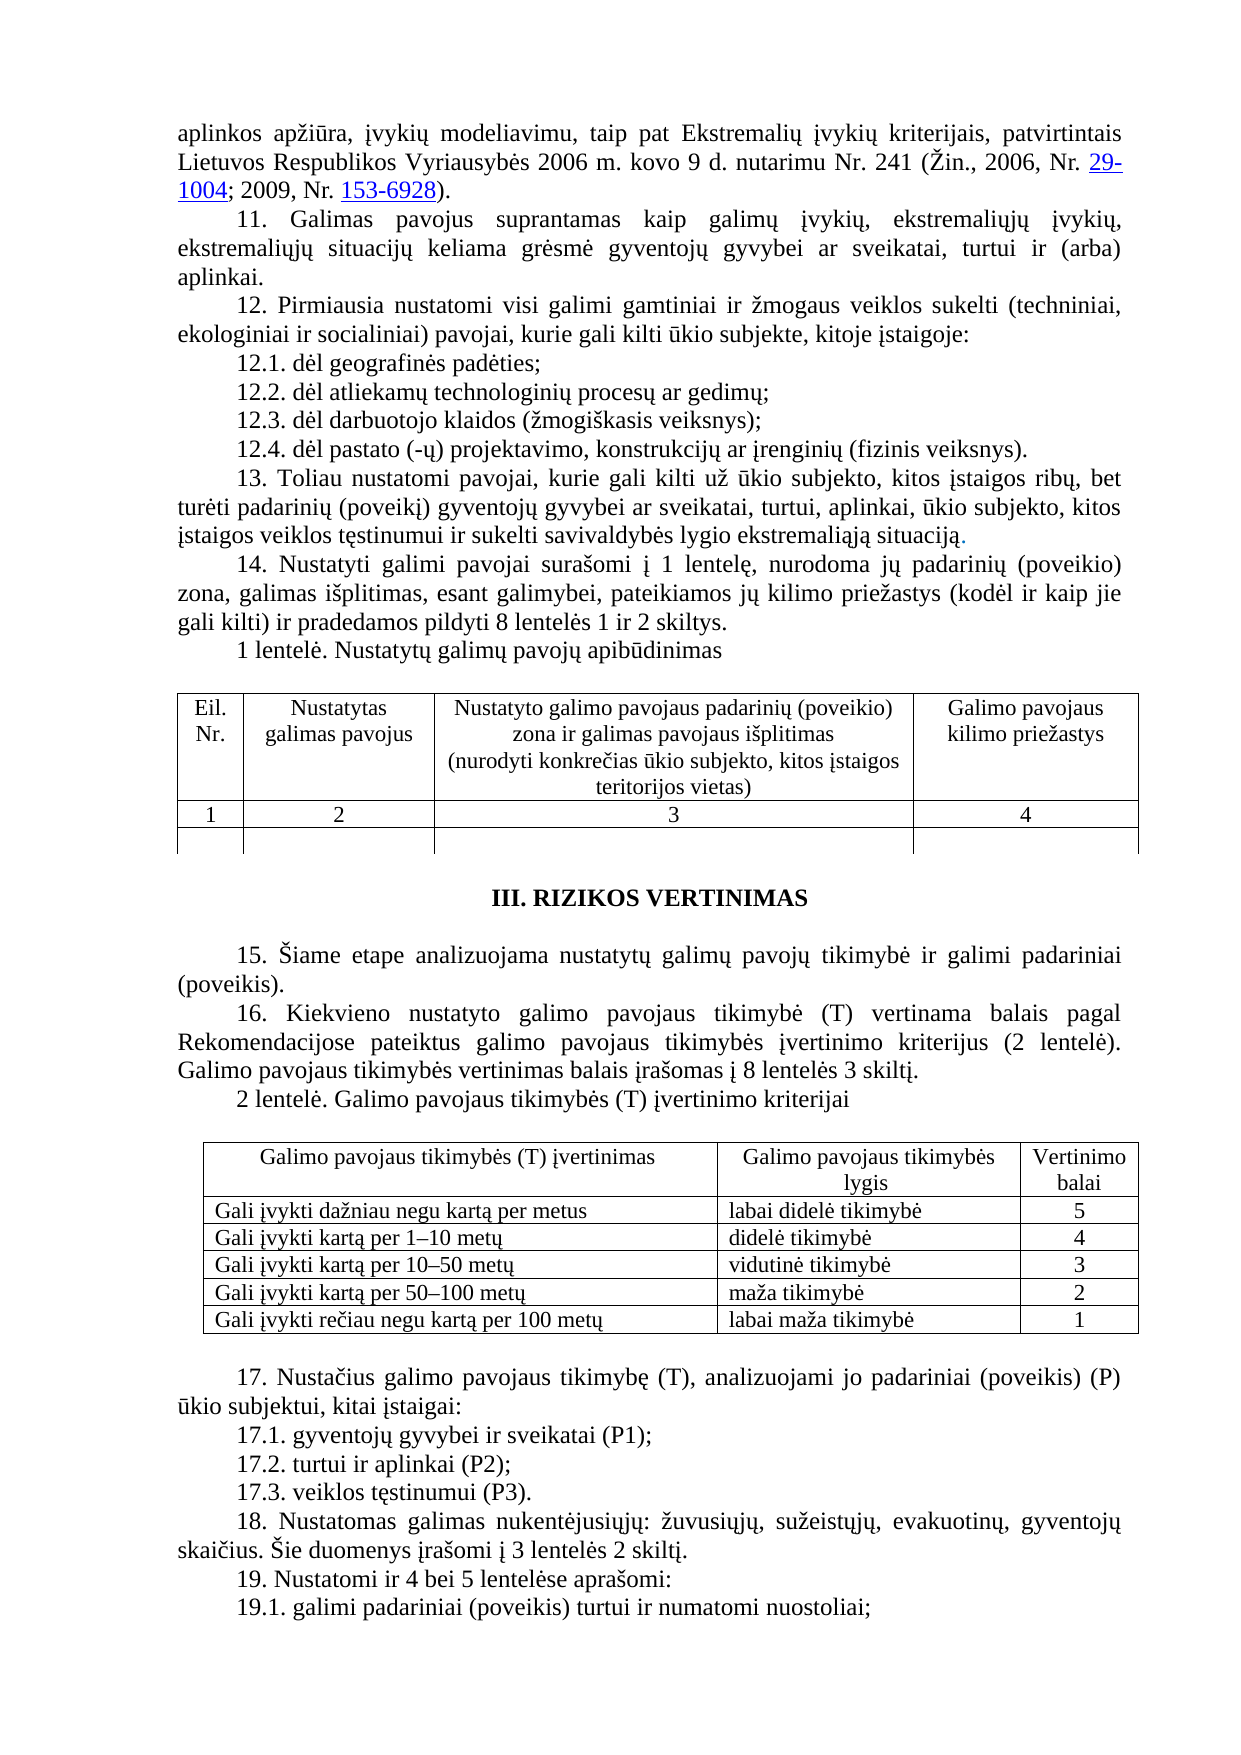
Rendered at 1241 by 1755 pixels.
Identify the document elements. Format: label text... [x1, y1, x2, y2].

table_cell [178, 828, 243, 854]
table_cell 1 [178, 801, 243, 827]
text 16. Kiekvieno nustatyto galimo pavojaus tikimybė (T) vertinama balais pagal Rekomendacijose pateiktus galimo pavojaus tikimybės įvertinimo kriterijus (2 lentelė). Galimo pavojaus tikimybės vertinimas balais įrašomas į 8 lentelės 3 skiltį. [177, 998, 1122, 1084]
text 1 lentelė. Nustatytų galimų pavojų apibūdinimas [177, 636, 1122, 664]
table_cell 3 [1021, 1251, 1138, 1278]
table_cell vidutinė tikimybė [718, 1251, 1020, 1278]
table_cell 2 [1021, 1279, 1138, 1305]
text 12.4. dėl pastato (-ų) projektavimo, konstrukcijų ar įrenginių (fizinis veiksnys). [177, 434, 1122, 463]
text 14. Nustatyti galimi pavojai surašomi į 1 lentelę, nurodoma jų padarinių (poveikio) zona, galimas išplitimas, esant galimybei, pateikiamos jų kilimo priežastys (kodėl ir kaip jie gali kilti) ir pradedamos pildyti 8 lentelės 1 ir 2 skiltys. [177, 549, 1122, 636]
table_header Nustatyto galimo pavojaus padarinių (poveikio) zona ir galimas pavojaus išplitimas (nurodyti konkrečias ūkio subjekto, kitos įstaigos teritorijos vietas) [435, 694, 913, 799]
table_header Vertinimo balai [1021, 1143, 1138, 1196]
table_header Eil. Nr. [178, 694, 243, 799]
text 12.3. dėl darbuotojo klaidos (žmogiškasis veiksnys); [177, 406, 1122, 434]
text 12.2. dėl atliekamų technologinių procesų ar gedimų; [177, 377, 1122, 406]
text 15. Šiame etape analizuojama nustatytų galimų pavojų tikimybė ir galimi padariniai (poveikis). [177, 941, 1122, 998]
table_cell 5 [1021, 1197, 1138, 1223]
text 11. Galimas pavojus suprantamas kaip galimų įvykių, ekstremaliųjų įvykių, ekstremaliųjų situacijų keliama grėsmė gyventojų gyvybei ar sveikatai, turtui ir (arba) aplinkai. [177, 204, 1122, 291]
table_header Galimo pavojaus kilimo priežastys [914, 694, 1138, 799]
table_cell 1 [1021, 1306, 1138, 1333]
table_cell Gali įvykti dažniau negu kartą per metus [204, 1197, 717, 1223]
table_cell maža tikimybė [718, 1279, 1020, 1305]
table_cell Gali įvykti kartą per 10–50 metų [204, 1251, 717, 1278]
text 13. Toliau nustatomi pavojai, kurie gali kilti už ūkio subjekto, kitos įstaigos ribų, bet turėti padarinių (poveikį) gyventojų gyvybei ar sveikatai, turtui, aplinkai, ūkio subjekto, kitos įstaigos veiklos tęstinumui ir sukelti savivaldybės lygio ekstremaliąją situaciją. [177, 463, 1122, 549]
text 12.1. dėl geografinės padėties; [177, 348, 1122, 377]
text aplinkos apžiūra, įvykių modeliavimu, taip pat Ekstremalių įvykių kriterijais, patvirtintais Lietuvos Respublikos Vyriausybės 2006 m. kovo 9 d. nutarimu Nr. 241 (Žin., 2006, Nr. 29-1004; 2009, Nr. 153-6928). [177, 118, 1122, 204]
table_cell labai didelė tikimybė [718, 1197, 1020, 1223]
table_cell labai maža tikimybė [718, 1306, 1020, 1333]
table_cell [914, 828, 1138, 854]
table_cell [244, 828, 434, 854]
table_cell 2 [244, 801, 434, 827]
text 19.1. galimi padariniai (poveikis) turtui ir numatomi nuostoliai; [177, 1592, 1122, 1621]
table_cell 4 [1021, 1224, 1138, 1250]
table_header Galimo pavojaus tikimybės lygis [718, 1143, 1020, 1196]
table_cell Gali įvykti kartą per 50–100 metų [204, 1279, 717, 1305]
table_cell [435, 828, 913, 854]
text 12. Pirmiausia nustatomi visi galimi gamtiniai ir žmogaus veiklos sukelti (techniniai, ekologiniai ir socialiniai) pavojai, kurie gali kilti ūkio subjekte, kitoje įstaigoje: [177, 291, 1122, 348]
text 17.1. gyventojų gyvybei ir sveikatai (P1); [177, 1420, 1122, 1449]
table_cell Gali įvykti kartą per 1–10 metų [204, 1224, 717, 1250]
table_cell 4 [914, 801, 1138, 827]
table_header Nustatytas galimas pavojus [244, 694, 434, 799]
table_cell 3 [435, 801, 913, 827]
table_header Galimo pavojaus tikimybės (T) įvertinimas [204, 1143, 717, 1196]
text 17.2. turtui ir aplinkai (P2); [177, 1449, 1122, 1477]
text 19. Nustatomi ir 4 bei 5 lentelėse aprašomi: [177, 1564, 1122, 1592]
text 18. Nustatomas galimas nukentėjusiųjų: žuvusiųjų, sužeistųjų, evakuotinų, gyventojų skaičius. Šie duomenys įrašomi į 3 lentelės 2 skiltį. [177, 1506, 1122, 1564]
table_cell didelė tikimybė [718, 1224, 1020, 1250]
text 17. Nustačius galimo pavojaus tikimybę (T), analizuojami jo padariniai (poveikis) (P) ūkio subjektui, kitai įstaigai: [177, 1362, 1122, 1420]
text 17.3. veiklos tęstinumui (P3). [177, 1477, 1122, 1506]
text III. RIZIKOS VERTINIMAS [177, 883, 1122, 912]
text 2 lentelė. Galimo pavojaus tikimybės (T) įvertinimo kriterijai [177, 1084, 1122, 1113]
table_cell Gali įvykti rečiau negu kartą per 100 metų [204, 1306, 717, 1333]
